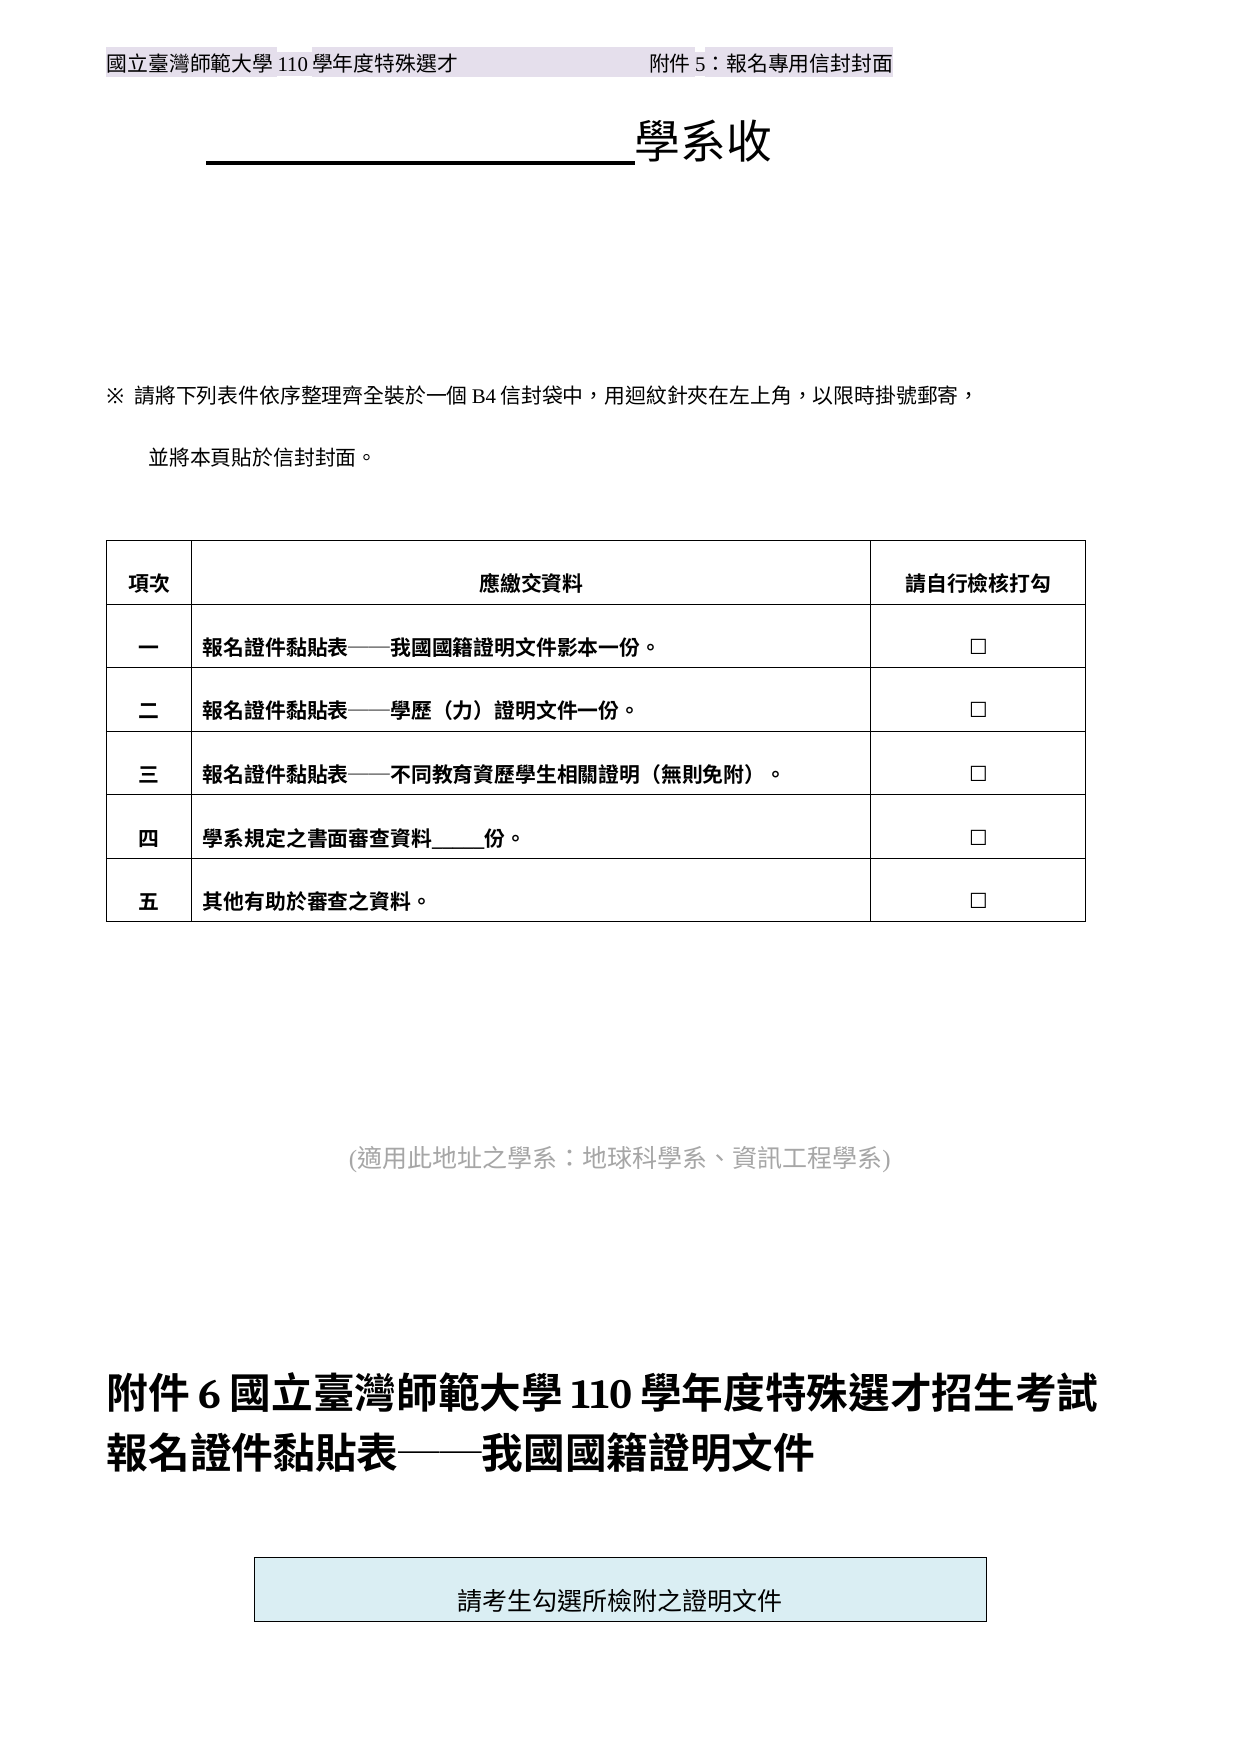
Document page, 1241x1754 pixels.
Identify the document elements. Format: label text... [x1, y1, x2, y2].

table_cell 學系規定之書面審查資料_____份。 [192, 795, 870, 858]
table_header 應繳交資料 [192, 541, 870, 603]
table_header 請自行檢核打勾 [871, 541, 1085, 603]
table_cell 一 [107, 605, 191, 667]
table_cell 其他有助於審查之資料。 [192, 859, 870, 921]
table_cell 報名證件黏貼表──不同教育資歷學生相關證明（無則免附）。 [192, 732, 870, 794]
text ※ 請將下列表件依序整理齊全裝於一個B4信封袋中，用迴紋針夾在左上角，以限時掛號郵寄， [106, 352, 1134, 415]
subtitle 附件6 國立臺灣師範大學110學年度特殊選才招生考試報名證件黏貼表──我國國籍證明文件 [106, 1360, 1134, 1480]
table_cell 報名證件黏貼表──學歷（力）證明文件一份。 [192, 668, 870, 731]
table_cell ☐ [871, 795, 1085, 858]
table_header 請考生勾選所檢附之證明文件 [255, 1558, 986, 1621]
table_cell 報名證件黏貼表──我國國籍證明文件影本一份。 [192, 605, 870, 667]
table_cell ☐ [871, 605, 1085, 667]
table_cell 五 [107, 859, 191, 921]
table_cell 二 [107, 668, 191, 731]
text 學系收 [206, 105, 1134, 171]
text (適用此地址之學系：地球科學系、資訊工程學系) [349, 1138, 1047, 1174]
table_cell ☐ [871, 668, 1085, 731]
text 並將本頁貼於信封封面。 [106, 415, 1134, 477]
table_cell 四 [107, 795, 191, 858]
table_header 項次 [107, 541, 191, 603]
table_cell ☐ [871, 859, 1085, 921]
table_cell 三 [107, 732, 191, 794]
table_cell ☐ [871, 732, 1085, 794]
